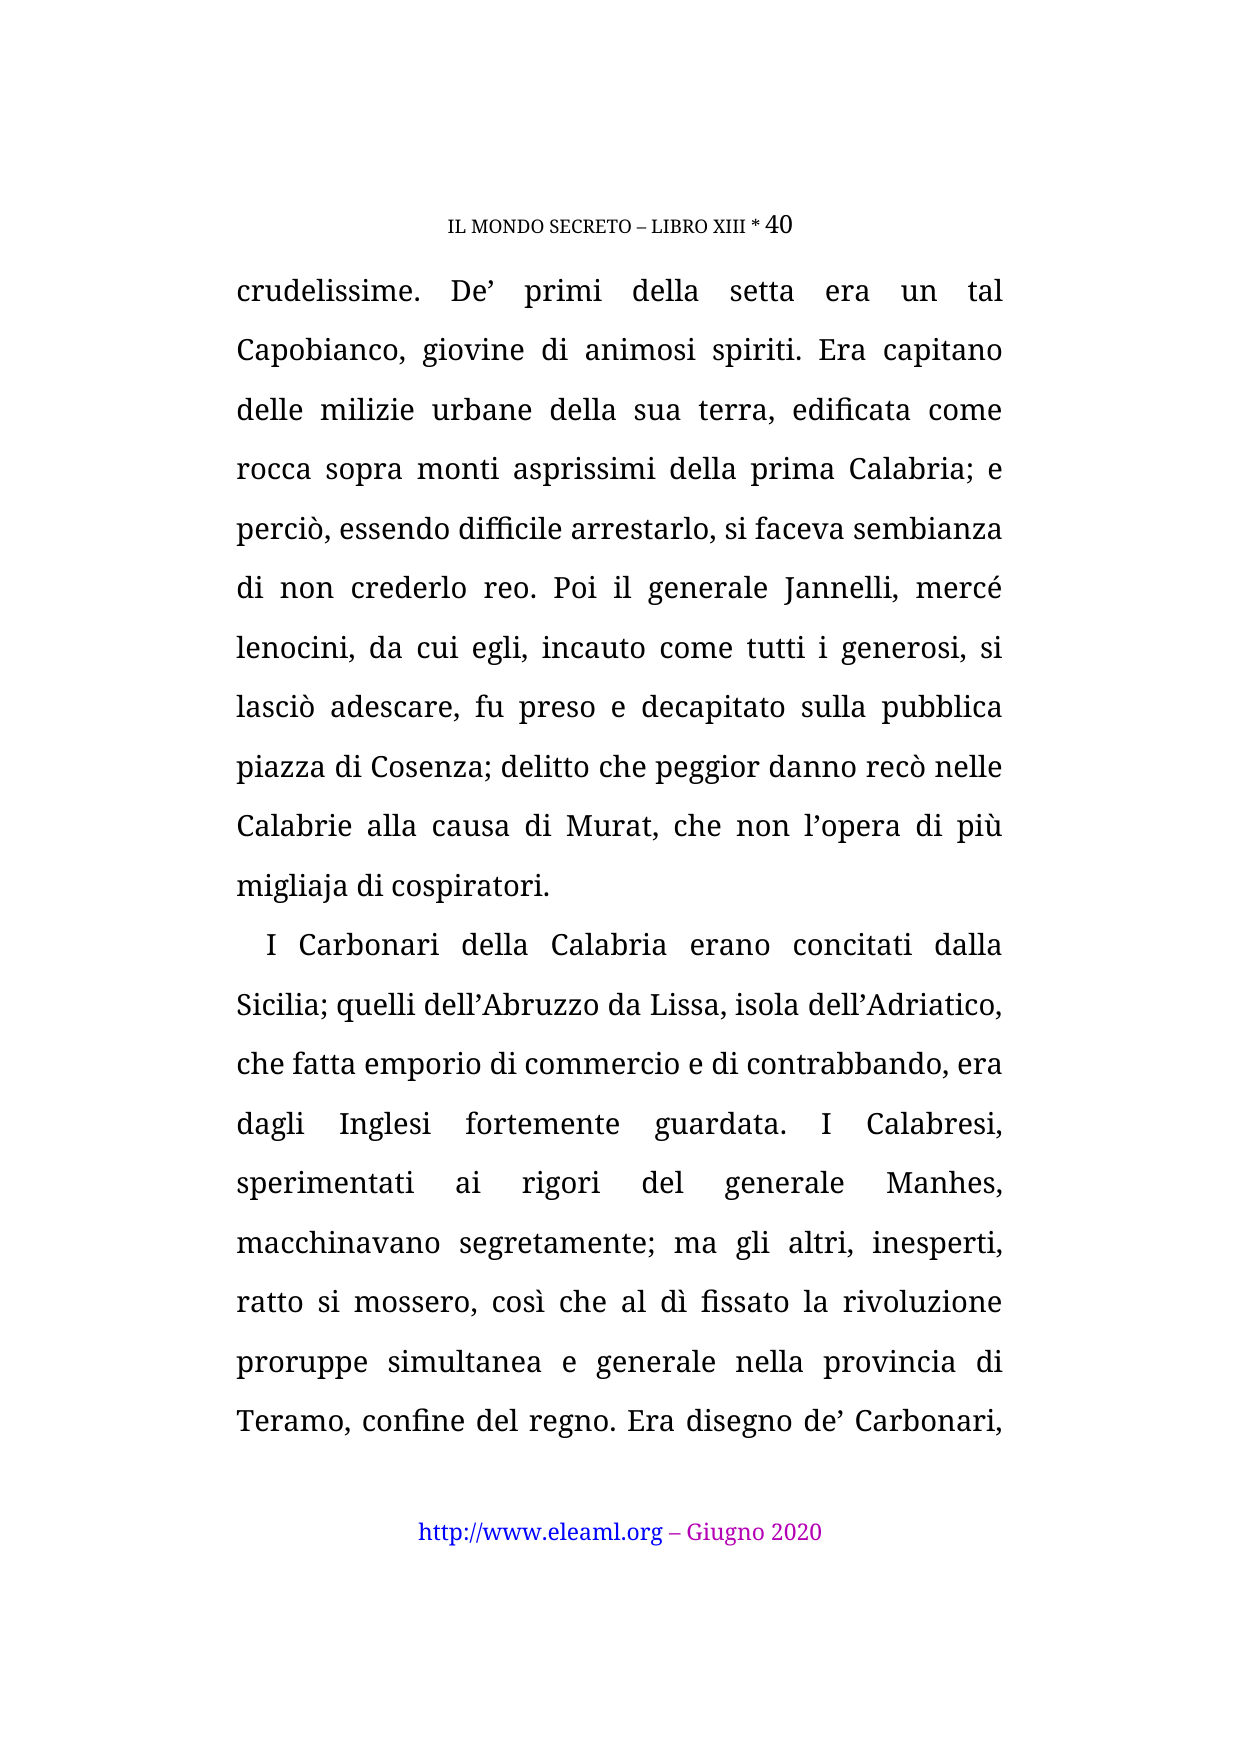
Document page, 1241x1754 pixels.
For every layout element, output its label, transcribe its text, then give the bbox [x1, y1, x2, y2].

text I Carbonari della Calabria erano concitati dalla Sicilia; quelli dell’Abruzzo da Lissa, isola dell’Adriatico, che fatta emporio di commercio e di contrabbando, era dagli Inglesi fortemente guardata. I Calabresi, sperimentati ai rigori del generale Manhes, macchinavano segretamente; ma gli altri, inesperti, ratto si mossero, così che al dì fissato la rivoluzione proruppe simultanea e generale nella provincia di Teramo, confine del regno. Era disegno de’ Carbonari, [236, 924, 1004, 1440]
text crudelissime. De’ primi della setta era un tal Capobianco, giovine di animosi spiriti. Era capitano delle milizie urbane della sua terra, edificata come rocca sopra monti asprissimi della prima Calabria; e perciò, essendo difficile arrestarlo, si faceva sembianza di non crederlo reo. Poi il generale Jannelli, mercé lenocini, da cui egli, incauto come tutti i generosi, si lasciò adescare, fu preso e decapitato sulla pubblica piazza di Cosenza; delitto che peggior danno recò nelle Calabrie alla causa di Murat, che non l’opera di più migliaja di cospiratori. [236, 270, 1004, 905]
